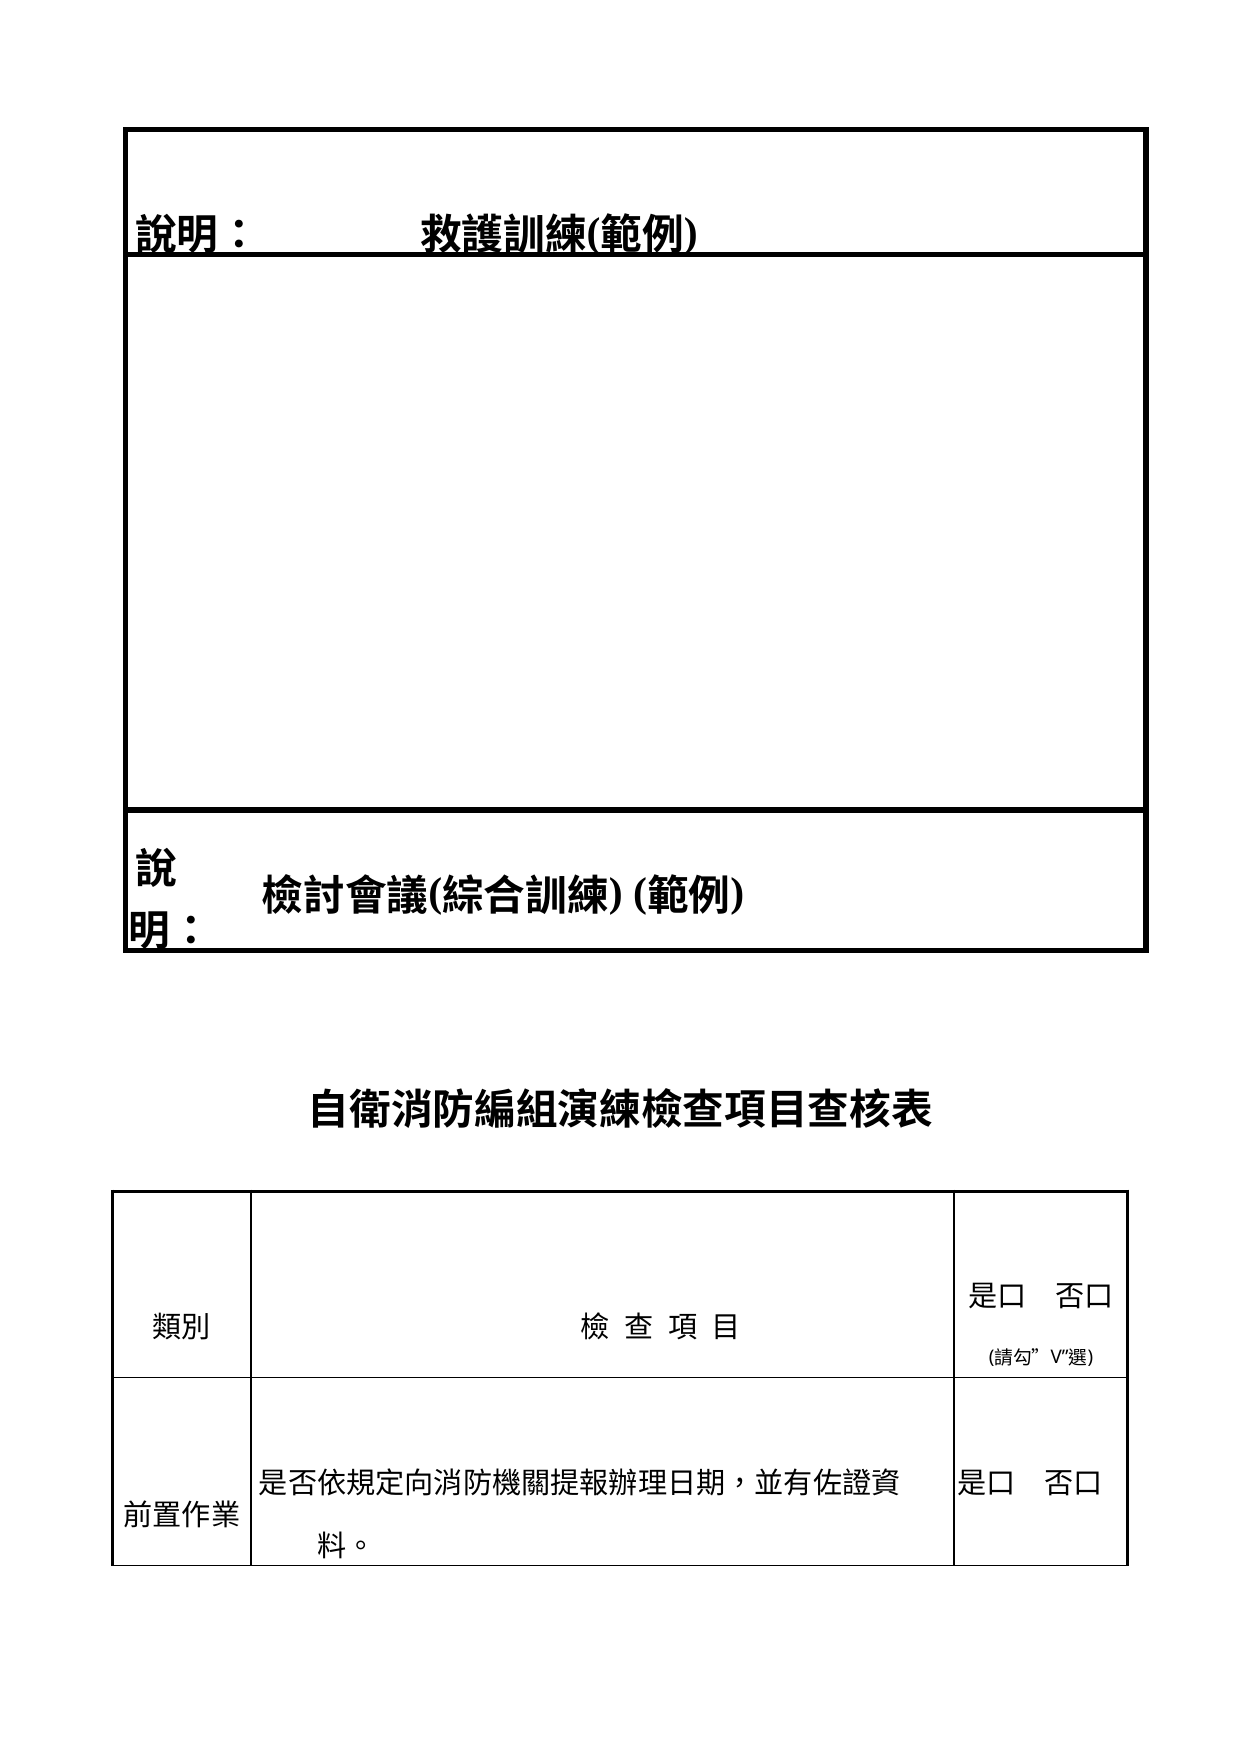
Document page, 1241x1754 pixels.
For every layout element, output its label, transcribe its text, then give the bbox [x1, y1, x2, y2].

table_cell 前置作業 [114, 1378, 250, 1564]
table_header 是口 否口 (請勾”V”選) [955, 1193, 1126, 1377]
table_cell 檢討會議(綜合訓練) (範例) [259, 813, 1143, 948]
text 自衛消防編組演練檢查項目查核表 [118, 1064, 1122, 1127]
table_cell 說明： [128, 813, 258, 948]
table_cell 說明： [128, 132, 271, 252]
table_cell [128, 257, 1143, 807]
table_cell 救護訓練(範例) [271, 132, 1143, 252]
table_cell 是否依規定向消防機關提報辦理日期，並有佐證資料。 [252, 1378, 953, 1564]
table_header 類別 [114, 1193, 250, 1377]
table_header 檢 查 項 目 [252, 1193, 953, 1377]
table_cell 是口 否口 [955, 1378, 1126, 1564]
